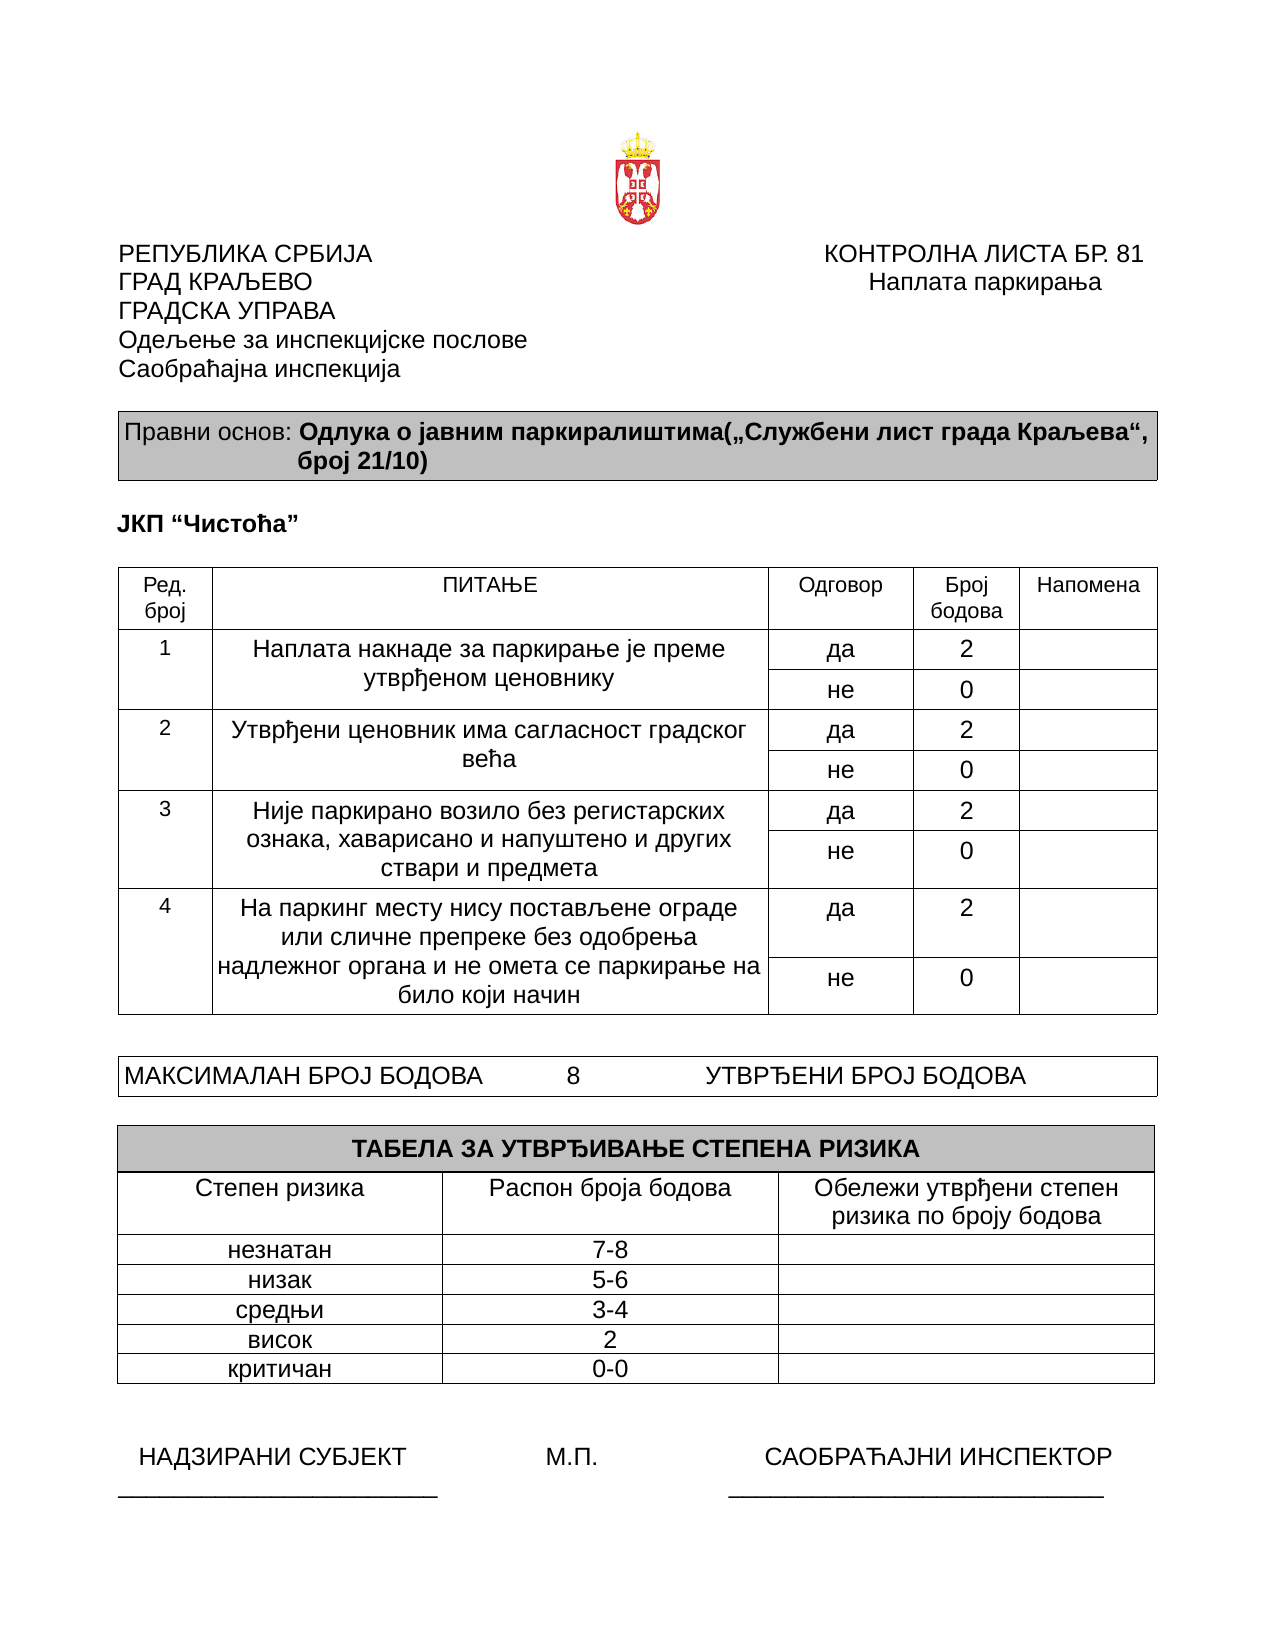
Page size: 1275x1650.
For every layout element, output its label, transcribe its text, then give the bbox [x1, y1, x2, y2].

text ЈКП “Чистоћа” [117, 509, 1157, 538]
table_header Број бодова [914, 568, 1019, 628]
table_cell критичан [118, 1354, 442, 1383]
table_cell средњи [118, 1295, 442, 1323]
table_header Одговор [769, 568, 913, 628]
table_cell да [769, 710, 913, 749]
table_cell 0-0 [443, 1354, 778, 1383]
table_cell да [769, 791, 913, 830]
table_cell [1020, 831, 1157, 888]
table_cell На паркинг месту нису постављене ограде или сличне препреке без одобрења надлежног органа и не омета се паркирање на било који начин [213, 889, 768, 1014]
table_cell [779, 1235, 1154, 1264]
table_cell 2 [119, 710, 212, 790]
table_cell 7-8 [443, 1235, 778, 1264]
table_cell Степен ризика [118, 1173, 442, 1234]
text НАДЗИРАНИ СУБЈЕКТ М.П. САОБРАЋАЈНИ ИНСПЕКТОР [118, 1442, 1157, 1471]
text ГРАДСКА УПРАВА [118, 296, 1157, 325]
table_cell 2 [914, 710, 1019, 749]
picture [593, 127, 682, 230]
table_cell не [769, 958, 913, 1014]
table_header Ред. број [119, 568, 212, 628]
table_cell Наплата накнаде за паркирање је преме утврђеном ценовнику [213, 630, 768, 709]
table_cell 0 [914, 751, 1019, 790]
table_header МАКСИМАЛАН БРОЈ БОДОВА 8 УТВРЂЕНИ БРОЈ БОДОВА [119, 1057, 1157, 1096]
table_cell не [769, 670, 913, 709]
table_cell [1020, 710, 1157, 749]
table_cell 0 [914, 958, 1019, 1014]
text Одељење за инспекцијске послове [118, 325, 1157, 354]
table_cell не [769, 751, 913, 790]
text ГРАД КРАЉЕВО Наплата паркирања [118, 267, 1157, 296]
table_cell 1 [119, 630, 212, 709]
table_header Напомена [1020, 568, 1157, 628]
text _______________________ ___________________________ [118, 1471, 1157, 1499]
table_cell [1020, 958, 1157, 1014]
table_cell 2 [914, 630, 1019, 669]
table_header ПИТАЊЕ [213, 568, 768, 628]
table_cell не [769, 831, 913, 888]
table_cell 4 [119, 889, 212, 1014]
table_cell 5-6 [443, 1265, 778, 1294]
table_cell [1020, 889, 1157, 957]
table_cell 3-4 [443, 1295, 778, 1323]
table_cell 0 [914, 831, 1019, 888]
table_cell 2 [443, 1325, 778, 1353]
table_cell Није паркирано возило без регистарских ознака, хаварисано и напуштено и других ствари и предмета [213, 791, 768, 888]
table_cell [779, 1295, 1154, 1323]
table_cell Распон броја бодова [443, 1173, 778, 1234]
table_cell [779, 1354, 1154, 1383]
table_cell [1020, 630, 1157, 669]
table_cell [1020, 791, 1157, 830]
table_cell висок [118, 1325, 442, 1353]
text РЕПУБЛИКА СРБИЈА КОНТРОЛНА ЛИСТА БР. 81 [118, 239, 1157, 267]
table_cell 2 [914, 889, 1019, 957]
table_header ТАБЕЛА ЗА УТВРЂИВАЊЕ СТЕПЕНА РИЗИКА [118, 1126, 1154, 1171]
table_cell [1020, 670, 1157, 709]
table_cell низак [118, 1265, 442, 1294]
table_cell да [769, 889, 913, 957]
table_header Правни основ: Одлука о јавним паркиралиштима(„Службени лист града Краљевa“, број 21/10) [119, 412, 1157, 480]
table_cell незнатан [118, 1235, 442, 1264]
table_cell да [769, 630, 913, 669]
table_cell [779, 1325, 1154, 1353]
table_cell [1020, 751, 1157, 790]
table_cell Утврђени ценовник има сагласност градског већа [213, 710, 768, 790]
text Саобраћајна инспекција [118, 354, 1157, 382]
table_cell 0 [914, 670, 1019, 709]
table_cell Обележи утврђени степен ризика по броју бодова [779, 1173, 1154, 1234]
table_cell 3 [119, 791, 212, 888]
table_cell 2 [914, 791, 1019, 830]
table_cell [779, 1265, 1154, 1294]
